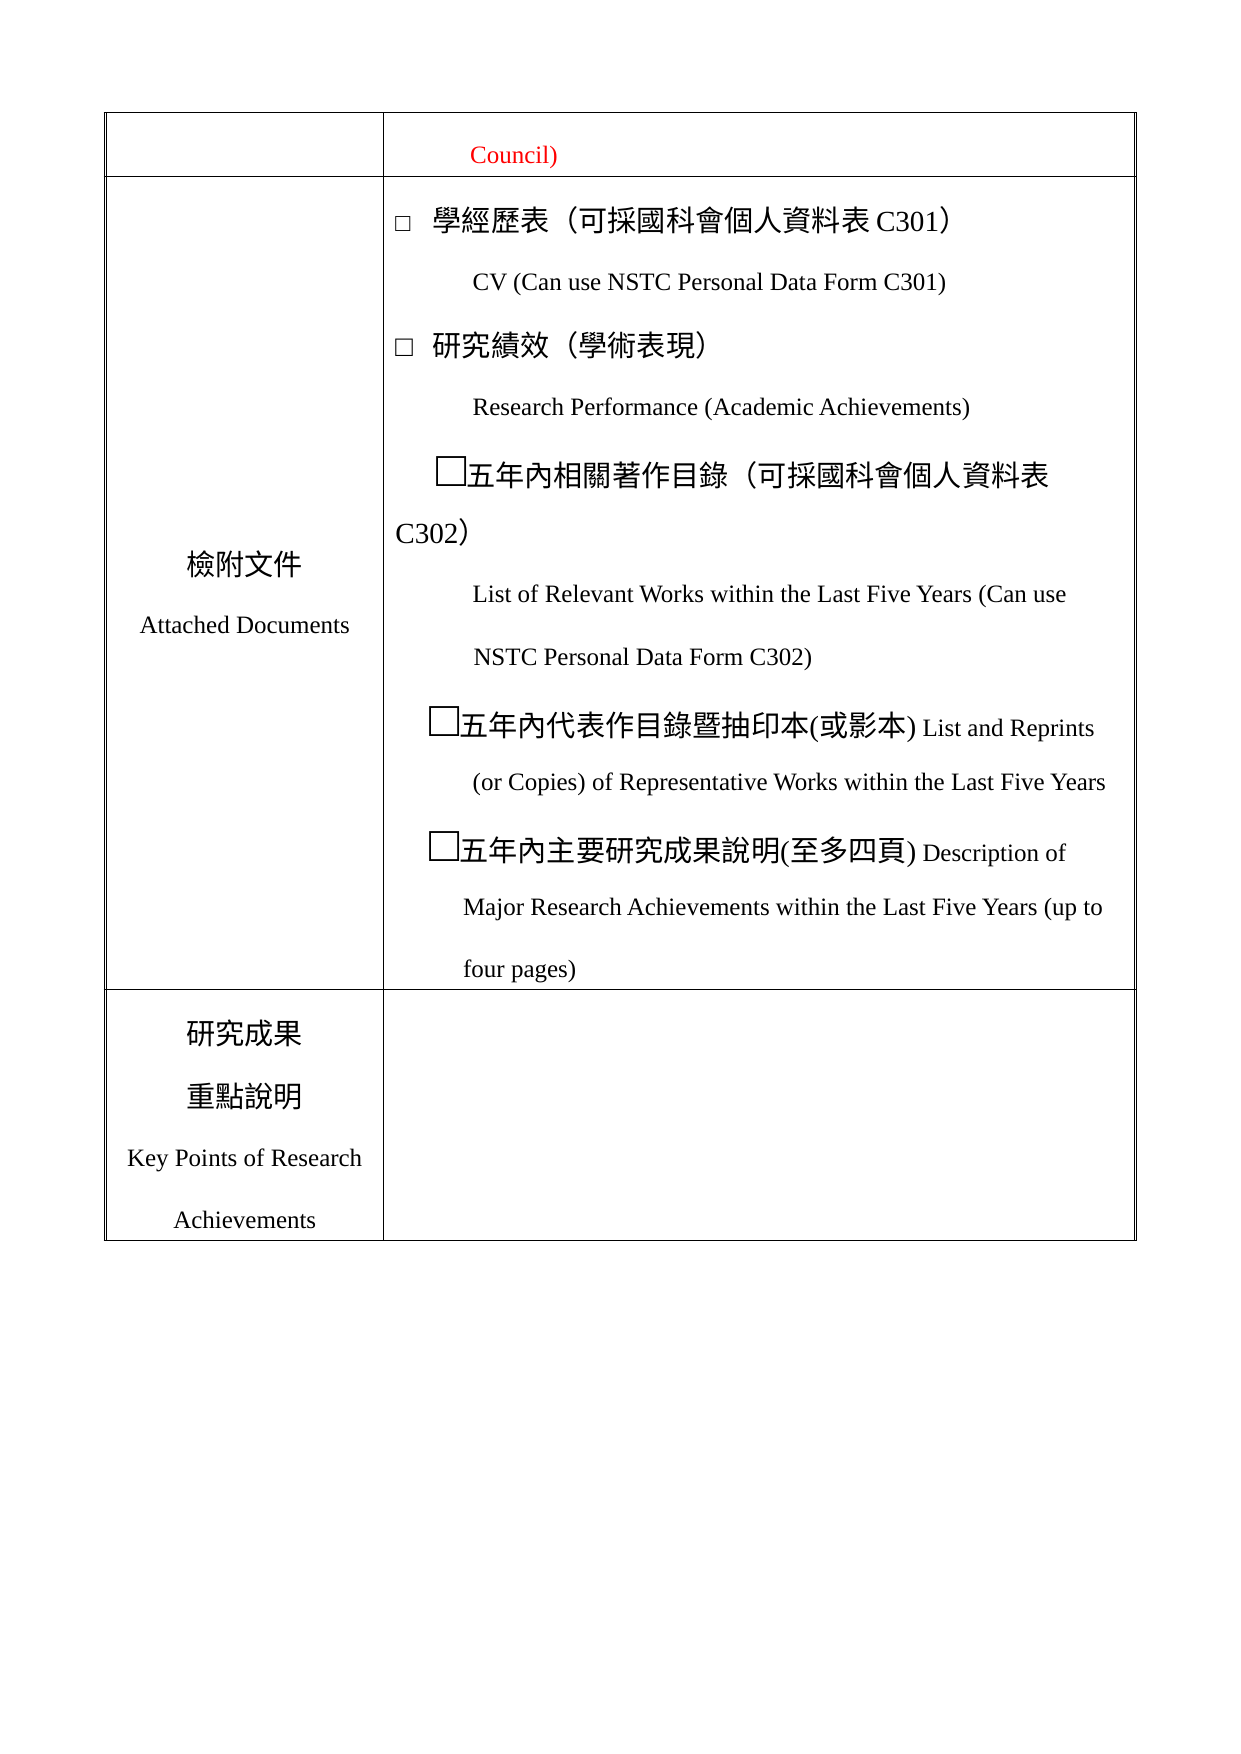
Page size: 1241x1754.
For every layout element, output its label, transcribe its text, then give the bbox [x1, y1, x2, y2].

table_cell [384, 990, 1134, 1240]
table_cell 學經歷表（可採國科會個人資料表C301） CV (Can use NSTC Personal Data Form C301) 研究績效（學術表現） Research Performance (Academic Achievements) □五年內相關著作目錄（可採國科會個人資料表C302） List of Relevant Works within the Last Five Years (Can use NSTC Personal Data Form C302) □五年內代表作目錄暨抽印本(或影本) List and Reprints (or Copies) of Representative Works within the Last Five Years □五年內主要研究成果說明(至多四頁) Description of Major Research Achievements within the Last Five Years (up to four pages) [384, 177, 1134, 989]
table_cell [107, 113, 383, 176]
table_cell 研究成果 重點說明 Key Points of Research Achievements [107, 990, 383, 1240]
table_cell 檢附文件 Attached Documents [107, 177, 383, 989]
table_cell Council) [384, 113, 1134, 176]
